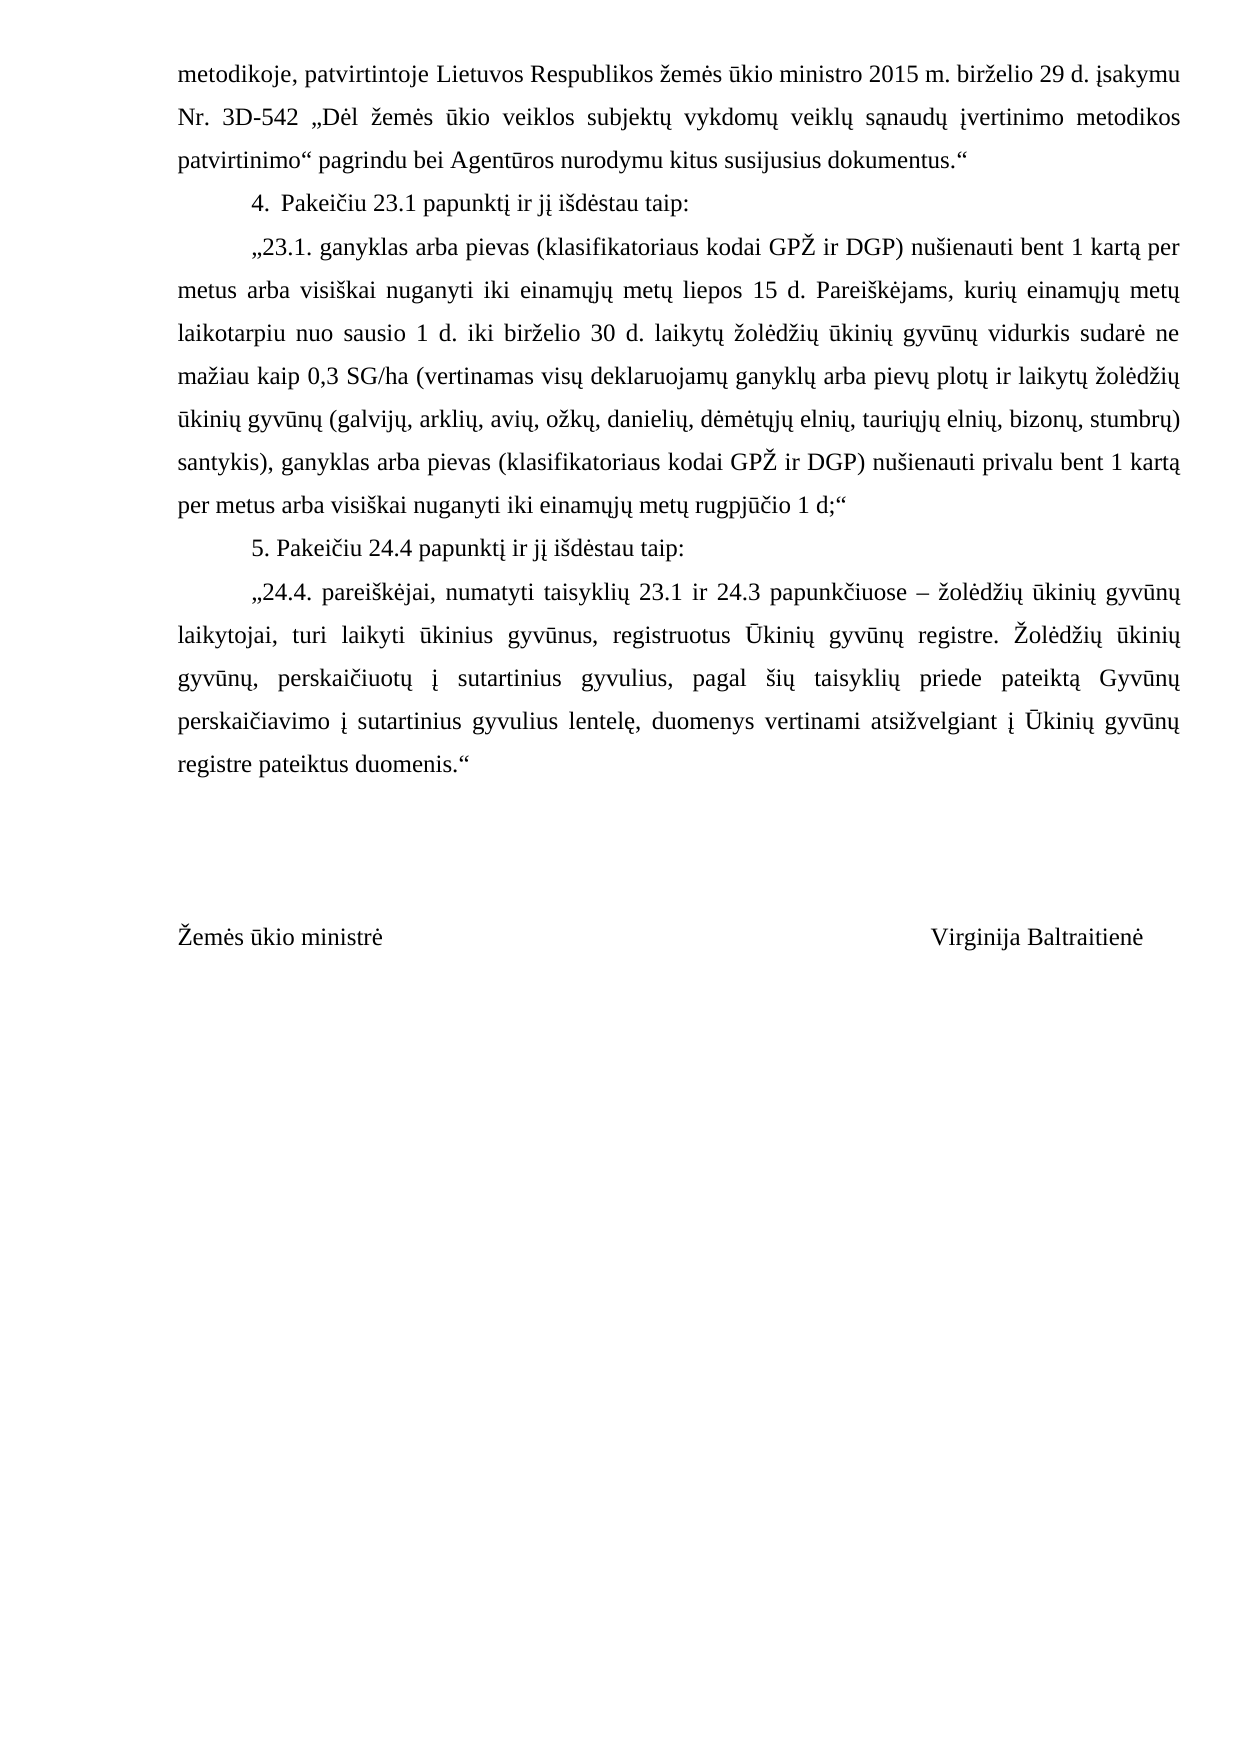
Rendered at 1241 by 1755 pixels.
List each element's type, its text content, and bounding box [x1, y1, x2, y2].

text metodikoje, patvirtintoje Lietuvos Respublikos žemės ūkio ministro 2015 m. birželio 29 d. įsakymu Nr. 3D-542 „Dėl žemės ūkio veiklos subjektų vykdomų veiklų sąnaudų įvertinimo metodikos patvirtinimo“ pagrindu bei Agentūros nurodymu kitus susijusius dokumentus.“ [177, 59, 1181, 174]
text „24.4. pareiškėjai, numatyti taisyklių 23.1 ir 24.3 papunkčiuose – žolėdžių ūkinių gyvūnų laikytojai, turi laikyti ūkinius gyvūnus, registruotus Ūkinių gyvūnų registre. Žolėdžių ūkinių gyvūnų, perskaičiuotų į sutartinius gyvulius, pagal šių taisyklių priede pateiktą Gyvūnų perskaičiavimo į sutartinius gyvulius lentelę, duomenys vertinami atsižvelgiant į Ūkinių gyvūnų registre pateiktus duomenis.“ [177, 577, 1181, 778]
text Žemės ūkio ministrė Virginija Baltraitienė [177, 922, 1181, 950]
text 4. Pakeičiu 23.1 papunktį ir jį išdėstau taip: [177, 188, 1181, 217]
text 5. Pakeičiu 24.4 papunktį ir jį išdėstau taip: [177, 533, 1181, 562]
text „23.1. ganyklas arba pievas (klasifikatoriaus kodai GPŽ ir DGP) nušienauti bent 1 kartą per metus arba visiškai nuganyti iki einamųjų metų liepos 15 d. Pareiškėjams, kurių einamųjų metų laikotarpiu nuo sausio 1 d. iki birželio 30 d. laikytų žolėdžių ūkinių gyvūnų vidurkis sudarė ne mažiau kaip 0,3 SG/ha (vertinamas visų deklaruojamų ganyklų arba pievų plotų ir laikytų žolėdžių ūkinių gyvūnų (galvijų, arklių, avių, ožkų, danielių, dėmėtųjų elnių, tauriųjų elnių, bizonų, stumbrų) santykis), ganyklas arba pievas (klasifikatoriaus kodai GPŽ ir DGP) nušienauti privalu bent 1 kartą per metus arba visiškai nuganyti iki einamųjų metų rugpjūčio 1 d;“ [177, 232, 1181, 519]
